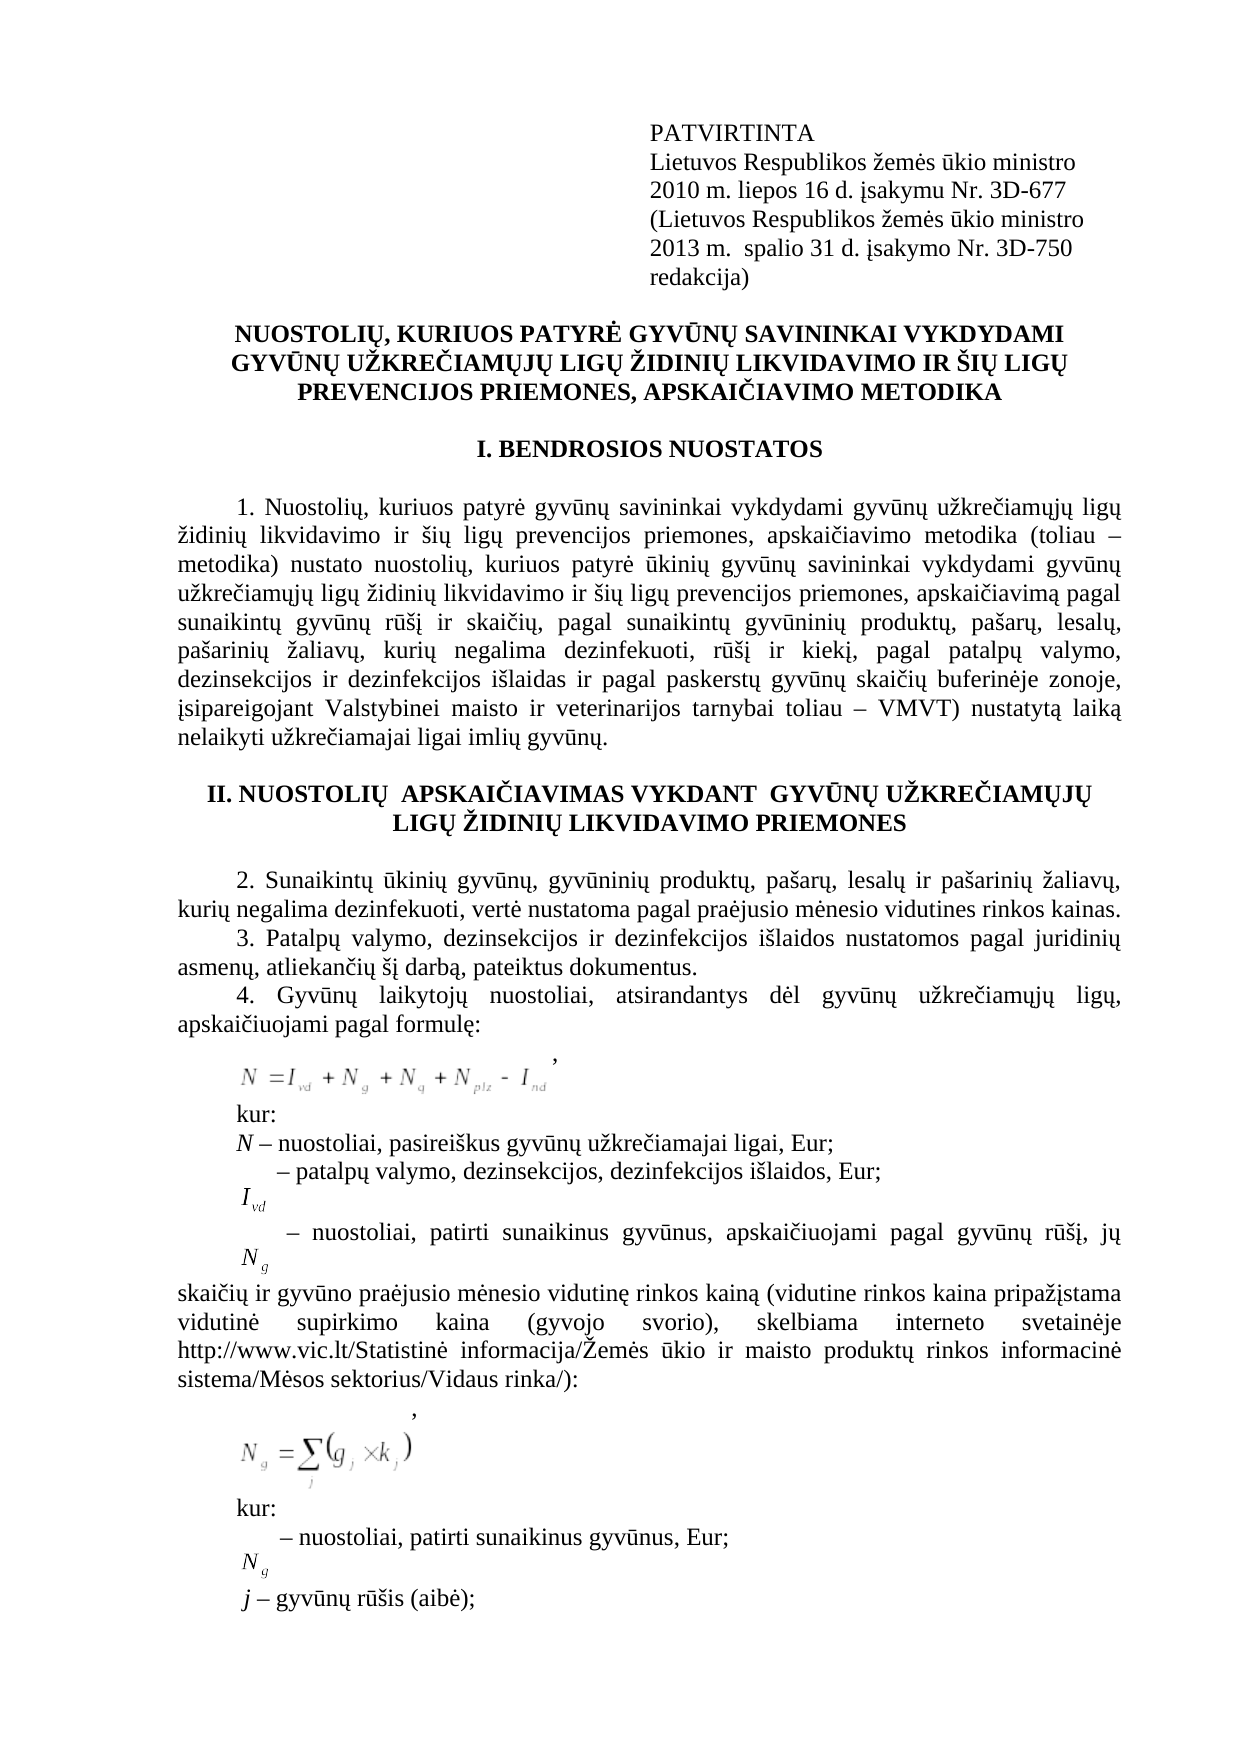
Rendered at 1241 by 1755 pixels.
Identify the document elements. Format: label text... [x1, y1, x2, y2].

text , [177, 1393, 1122, 1493]
text 2. Sunaikintų ūkinių gyvūnų, gyvūninių produktų, pašarų, lesalų ir pašarinių žaliavų, kurių negalima dezinfekuoti, vertė nustatoma pagal praėjusio mėnesio vidutines rinkos kainas. [177, 866, 1122, 923]
text redakcija) [649, 262, 1122, 291]
text (Lietuvos Respublikos žemės ūkio ministro [649, 204, 1122, 233]
text 4. Gyvūnų laikytojų nuostoliai, atsirandantys dėl gyvūnų užkrečiamųjų ligų, apskaičiuojami pagal formulę: [177, 981, 1122, 1038]
text – nuostoliai, patirti sunaikinus gyvūnus, Eur; [177, 1522, 1122, 1583]
text 1. Nuostolių, kuriuos patyrė gyvūnų savininkai vykdydami gyvūnų užkrečiamųjų ligų židinių likvidavimo ir šių ligų prevencijos priemones, apskaičiavimo metodika (toliau – metodika) nustato nuostolių, kuriuos patyrė ūkinių gyvūnų savininkai vykdydami gyvūnų užkrečiamųjų ligų židinių likvidavimo ir šių ligų prevencijos priemones, apskaičiavimą pagal sunaikintų gyvūnų rūšį ir skaičių, pagal sunaikintų gyvūninių produktų, pašarų, lesalų, pašarinių žaliavų, kurių negalima dezinfekuoti, rūšį ir kiekį, pagal patalpų valymo, dezinsekcijos ir dezinfekcijos išlaidas ir pagal paskerstų gyvūnų skaičių buferinėje zonoje, įsipareigojant Valstybinei maisto ir veterinarijos tarnybai toliau – VMVT) nustatytą laiką nelaikyti užkrečiamajai ligai imlių gyvūnų. [177, 492, 1122, 751]
text PATVIRTINTA [649, 118, 1122, 147]
text N – nuostoliai, pasireiškus gyvūnų užkrečiamajai ligai, Eur; [177, 1128, 1122, 1156]
text kur: [177, 1099, 1122, 1128]
text I. BENDROSIOS NUOSTATOS [177, 434, 1122, 463]
text – nuostoliai, patirti sunaikinus gyvūnus, apskaičiuojami pagal gyvūnų rūšį, jų skaičių ir gyvūno praėjusio mėnesio vidutinę rinkos kainą (vidutine rinkos kaina pripažįstama vidutinė supirkimo kaina (gyvojo svorio), skelbiama interneto svetainėje http://www.vic.lt/Statistinė informacija/Žemės ūkio ir maisto produktų rinkos informacinė sistema/Mėsos sektorius/Vidaus rinka/): [177, 1217, 1122, 1393]
text 2013 m. spalio 31 d. įsakymo Nr. 3D-750 [649, 233, 1122, 262]
text 2010 m. liepos 16 d. įsakymu Nr. 3D-677 [649, 176, 1122, 204]
text , [177, 1038, 1122, 1099]
text II. NUOSTOLIŲ aPSKAIČIAVIMAS VYKDANT GYVŪNŲ UŽKREČIAMŲJŲ LIGŲ ŽIDINIŲ LIKVIDAVIMO PRIEMONES [177, 779, 1122, 837]
text 3. Patalpų valymo, dezinsekcijos ir dezinfekcijos išlaidos nustatomos pagal juridinių asmenų, atliekančių šį darbą, pateiktus dokumentus. [177, 923, 1122, 981]
text kur: [177, 1493, 1122, 1522]
text NUOSTOLIŲ, KURIUOS PATYRĖ GYVŪNŲ SAVININKAI VYKDYDAMI GYVŪNŲ UŽKREČIAMŲJŲ LIGŲ ŽIDINIŲ LIKVIDAVIMO IR ŠIŲ LIGŲ PREVENCIJOS PRIEMONES, APSKAIČIAVIMO METODIKA [177, 319, 1122, 406]
text – patalpų valymo, dezinsekcijos, dezinfekcijos išlaidos, Eur; [177, 1156, 1122, 1217]
text Lietuvos Respublikos žemės ūkio ministro [649, 147, 1122, 176]
text j – gyvūnų rūšis (aibė); [177, 1583, 1122, 1611]
